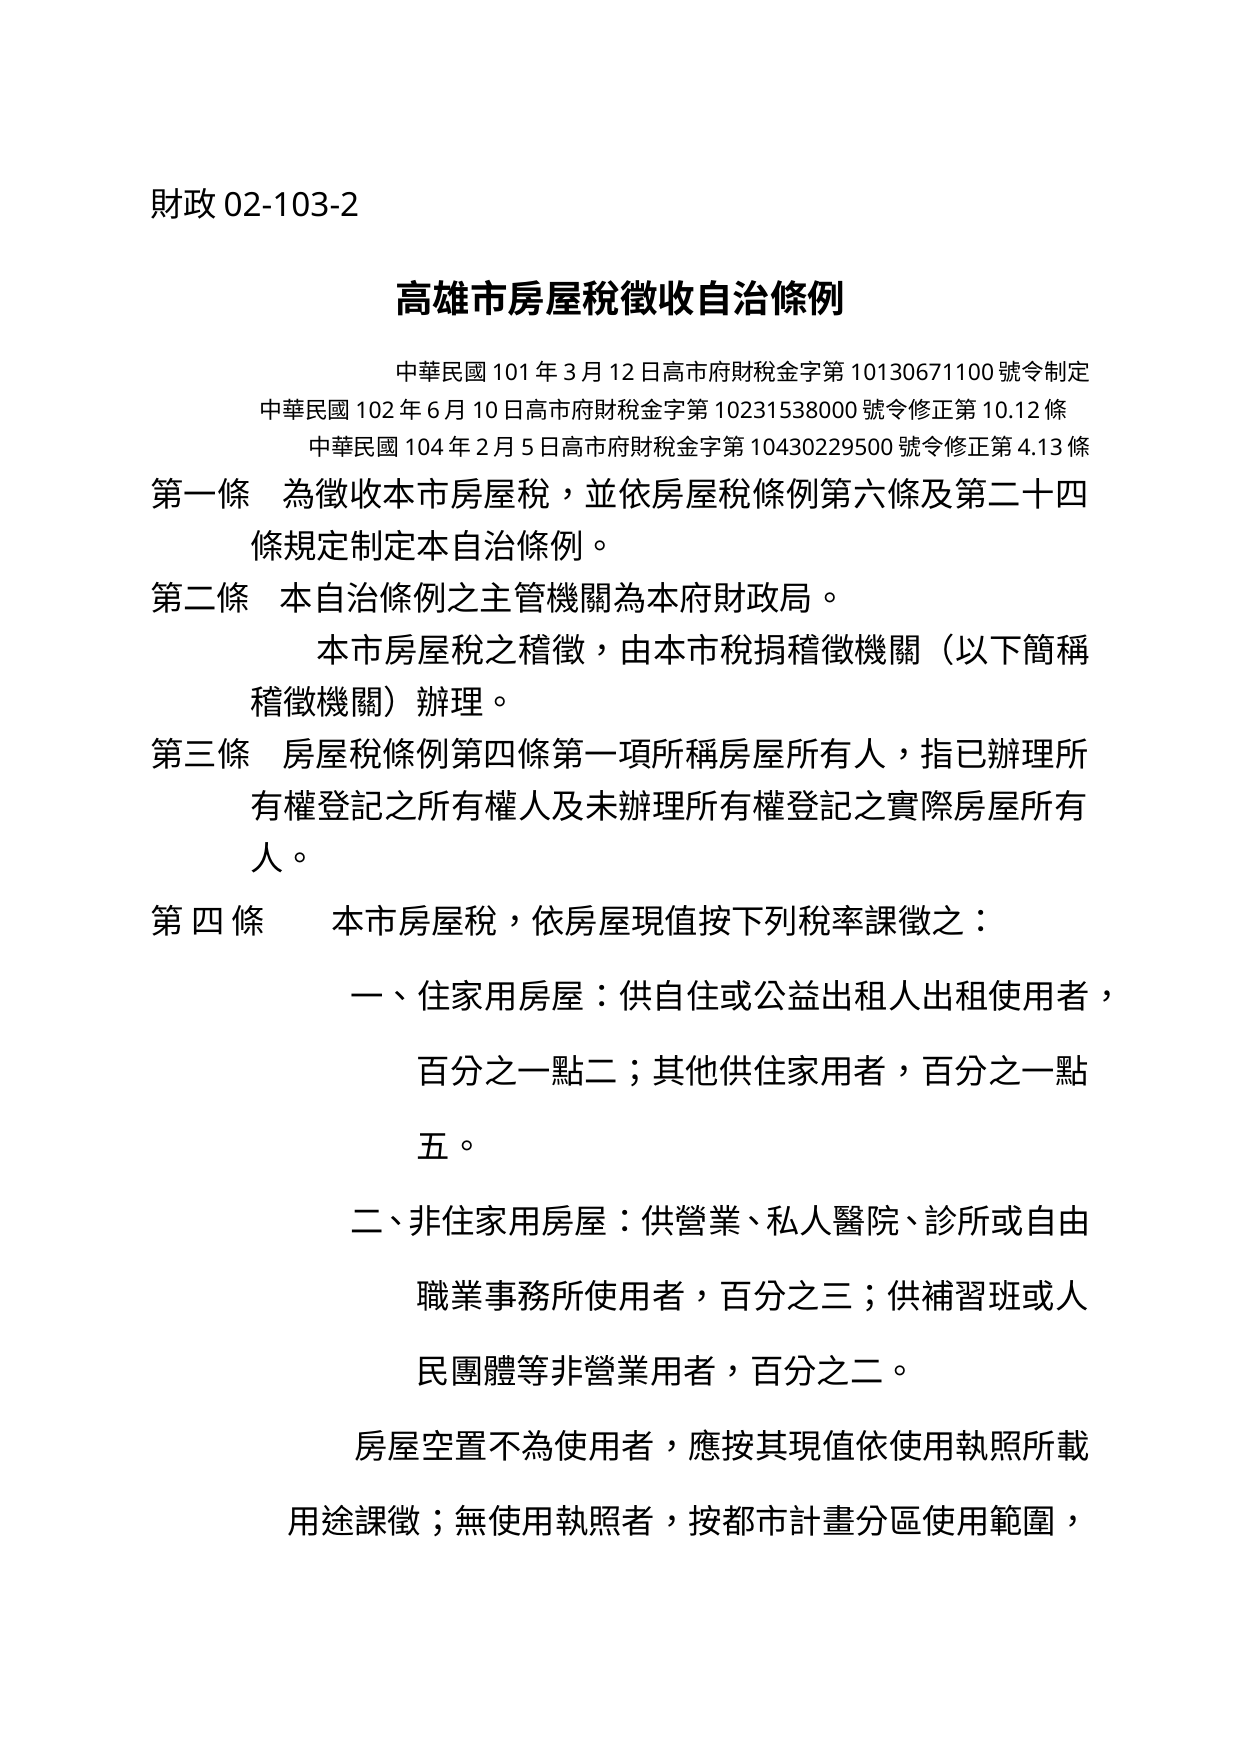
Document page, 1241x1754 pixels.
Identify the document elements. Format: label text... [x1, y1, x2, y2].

text 二、非住家用房屋：供營業、私人醫院、診所或自由職業事務所使用者，百分之三；供補習班或人民團體等非營業用者，百分之二。 [350, 1181, 1090, 1406]
text 房屋空置不為使用者，應按其現值依使用執照所載用途課徵；無使用執照者，按都市計畫分區使用範圍， [287, 1406, 1090, 1556]
text 中華民國101年3月12日高市府財稅金字第10130671100號令制定 [150, 352, 1090, 389]
text 第二條 本自治條例之主管機關為本府財政局。 [150, 569, 1090, 621]
text 第一條 為徵收本市房屋稅，並依房屋稅條例第六條及第二十四條規定制定本自治條例。 [150, 464, 1090, 569]
text 高雄市房屋稅徵收自治條例 [150, 258, 1090, 333]
text 本市房屋稅之稽徵，由本市稅捐稽徵機關（以下簡稱稽徵機關）辦理。 [250, 621, 1090, 725]
text 第 四 條 本市房屋稅，依房屋現值按下列稅率課徵之： [150, 881, 1090, 956]
text 中華民國104年2月5日高市府財稅金字第10430229500號令修正第4.13條 [150, 427, 1090, 464]
text 財政02-103-2 [150, 164, 1090, 239]
text 一、住家用房屋：供自住或公益出租人出租使用者，百分之一點二；其他供住家用者，百分之一點五。 [350, 956, 1090, 1181]
text 第三條 房屋稅條例第四條第一項所稱房屋所有人，指已辦理所有權登記之所有權人及未辦理所有權登記之實際房屋所有人。 [150, 725, 1090, 881]
text 中華民國102年6月10日高市府財稅金字第10231538000號令修正第10.12條 [150, 389, 1067, 427]
